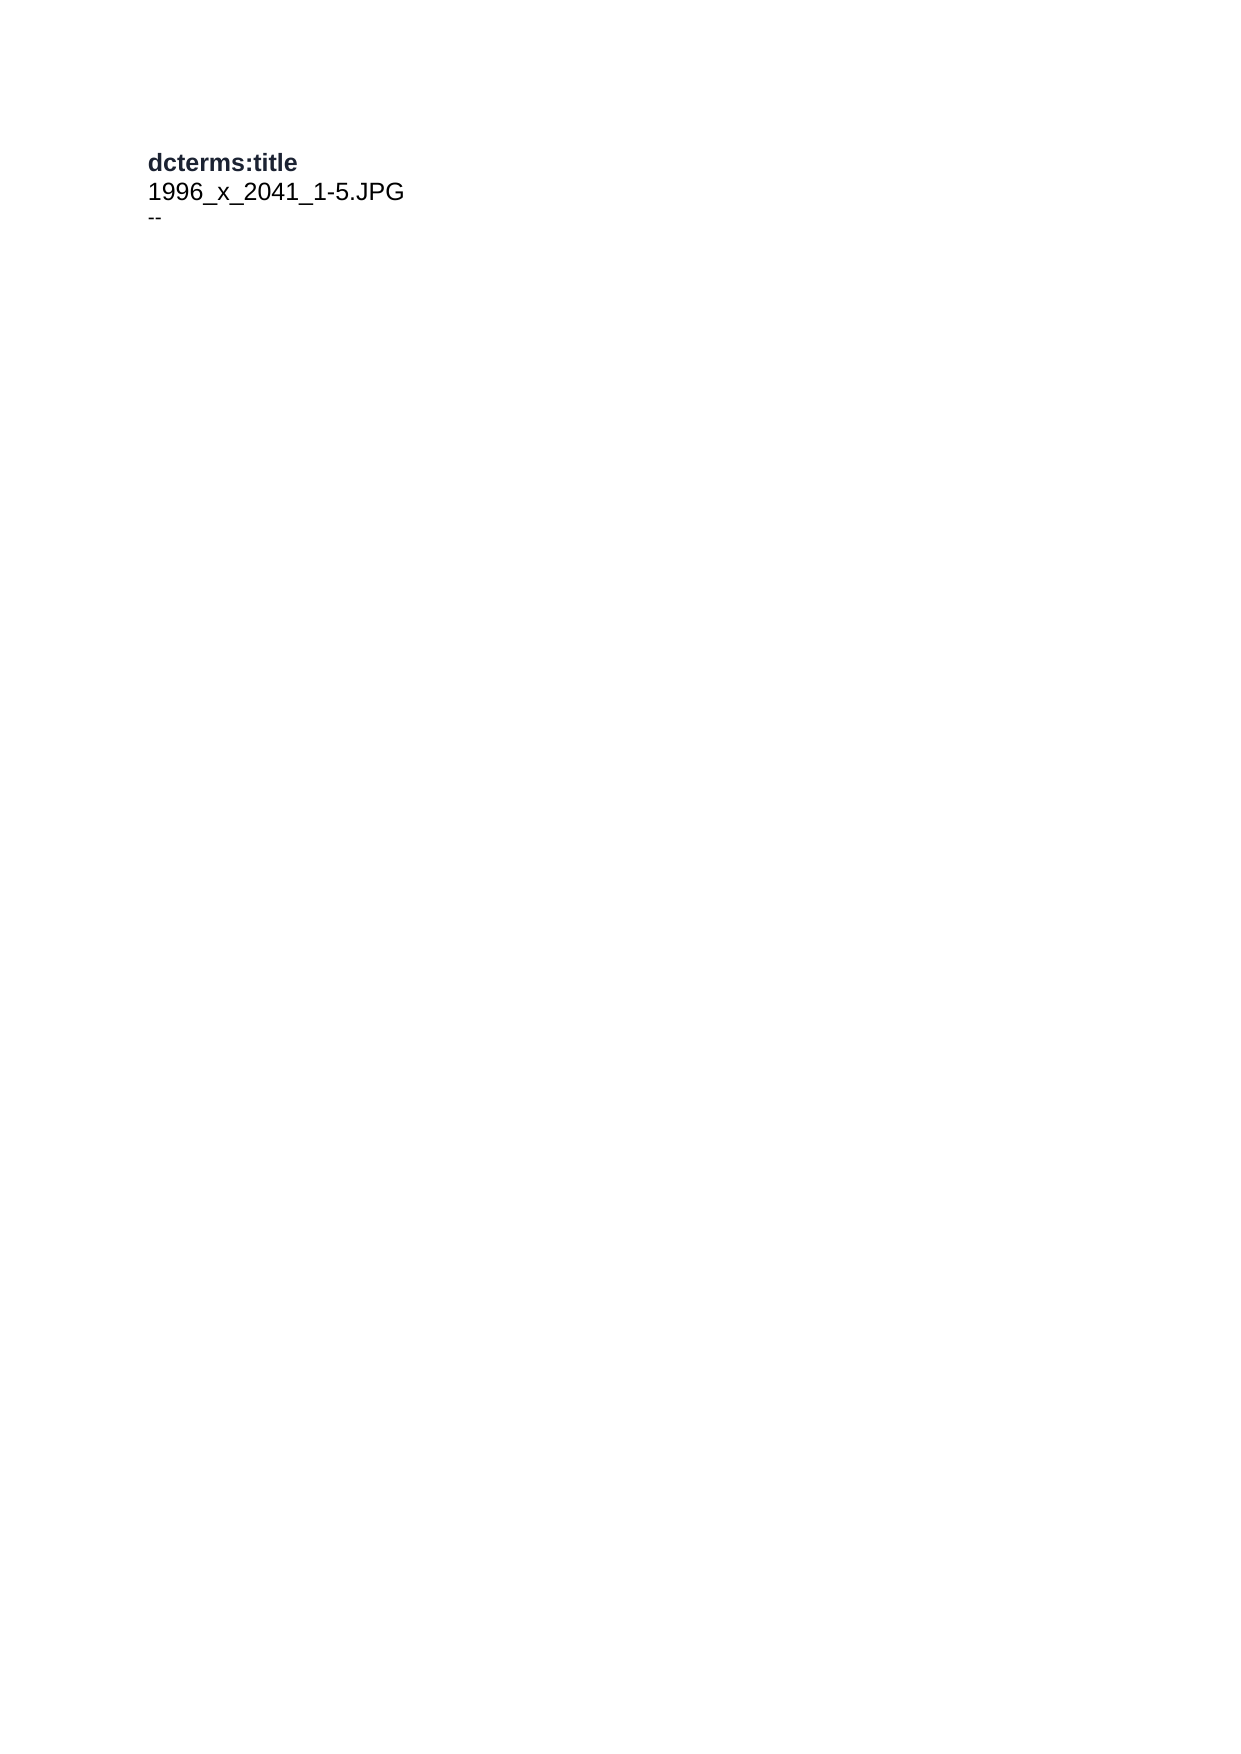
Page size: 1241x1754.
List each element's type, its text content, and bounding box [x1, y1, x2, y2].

text -- [148, 205, 1092, 229]
text dcterms:title [148, 148, 1092, 176]
text 1996_x_2041_1-5.JPG [148, 176, 1092, 205]
